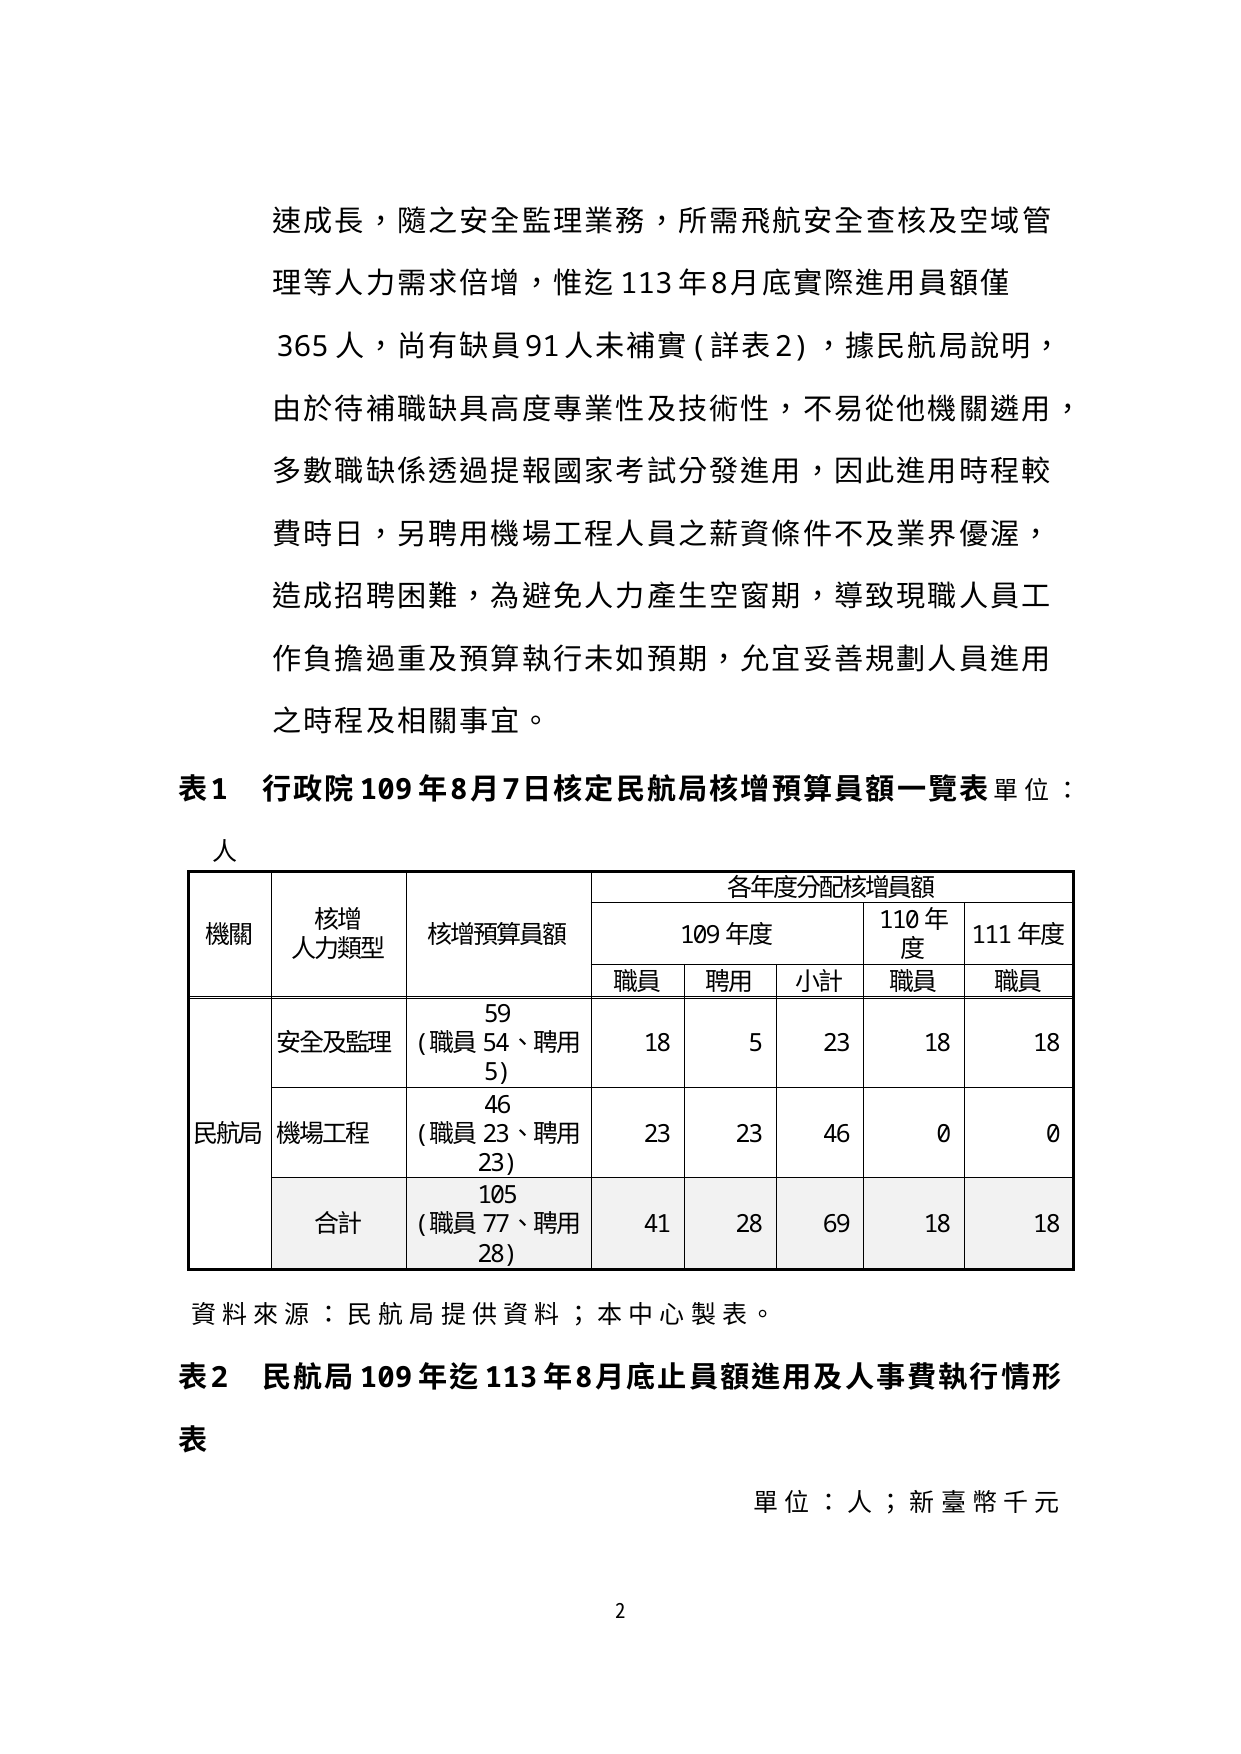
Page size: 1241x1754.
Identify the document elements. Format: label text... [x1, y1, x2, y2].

table_cell 小計 [777, 965, 863, 996]
table_cell 合計 [272, 1178, 406, 1268]
table_cell 23 [685, 1088, 776, 1177]
text 表1 行政院109年8月7日核定民航局核增預算員額一覽表單位：人 [173, 745, 1063, 870]
table_cell 民航局 [190, 999, 271, 1268]
table_cell 59 (職員54、聘用5) [407, 999, 591, 1087]
table_cell 110年度 [864, 903, 964, 964]
text 資料來源：民航局提供資料；本中心製表。 [178, 1271, 1063, 1333]
table_cell 109年度 [592, 903, 863, 964]
table_cell 69 [777, 1178, 863, 1268]
table_header 機關 [190, 873, 271, 996]
table_header 核增 人力類型 [272, 873, 406, 996]
table_cell 5 [685, 999, 776, 1087]
text 單位：人；新臺幣千元 [177, 1458, 1063, 1521]
table_cell 23 [592, 1088, 684, 1177]
table_header 各年度分配核增員額 [592, 873, 1072, 902]
table_cell 18 [965, 999, 1072, 1087]
table_cell 111年度 [965, 903, 1072, 964]
table_header 核增預算員額 [407, 873, 591, 996]
table_cell 0 [864, 1088, 964, 1177]
table_cell 28 [685, 1178, 776, 1268]
table_cell 46 (職員23、聘用23) [407, 1088, 591, 1177]
table_cell 18 [965, 1178, 1072, 1268]
table_cell 聘用 [685, 965, 776, 996]
table_cell 105 (職員77、聘用28) [407, 1178, 591, 1268]
table_cell 23 [777, 999, 863, 1087]
text 表2 民航局109年迄113年8月底止員額進用及人事費執行情形表 [177, 1333, 1063, 1458]
table_cell 18 [864, 999, 964, 1087]
table_cell 46 [777, 1088, 863, 1177]
table_cell 0 [965, 1088, 1072, 1177]
table_cell 職員 [965, 965, 1072, 996]
table_cell 職員 [592, 965, 684, 996]
table_cell 18 [864, 1178, 964, 1268]
table_cell 機場工程 [272, 1088, 406, 1177]
table_cell 職員 [864, 965, 964, 996]
text 民航局為民航主管機關，負責民航事業管理及飛安監理，109年因航空產業運具多樣化且蓬勃發展，為擴增機場服務量能，請增預算員額，行政院核定分年增加該局及所屬預算員額387人，包括民航局(相關預算編列於該局單位預算)核增105人(詳表1)，飛航服務總臺及各航空站(相關預算編列於民航事業作業基金)核增282人，109至112年各年底預算缺員介於23至95人，人事費賸餘數(下稱賸餘數)介於788萬4千元至7,639萬7千元，其中110年度缺員及賸餘數均為最高(詳表2)。疫後航運量快速成長，隨之安全監理業務，所需飛航安全查核及空域管理等人力需求倍增，惟迄113年8月底實際進用員額僅365人，尚有缺員91人未補實(詳表2)，據民航局說明，由於待補職缺具高度專業性及技術性，不易從他機關遴用，多數職缺係透過提報國家考試分發進用，因此進用時程較費時日，另聘用機場工程人員之薪資條件不及業界優渥，造成招聘困難，為避免人力產生空窗期，導致現職人員工作負擔過重及預算執行未如預期，允宜妥善規劃人員進用之時程及相關事宜。 [266, 177, 1063, 740]
table_cell 41 [592, 1178, 684, 1268]
table_cell 安全及監理 [272, 999, 406, 1087]
table_cell 18 [592, 999, 684, 1087]
